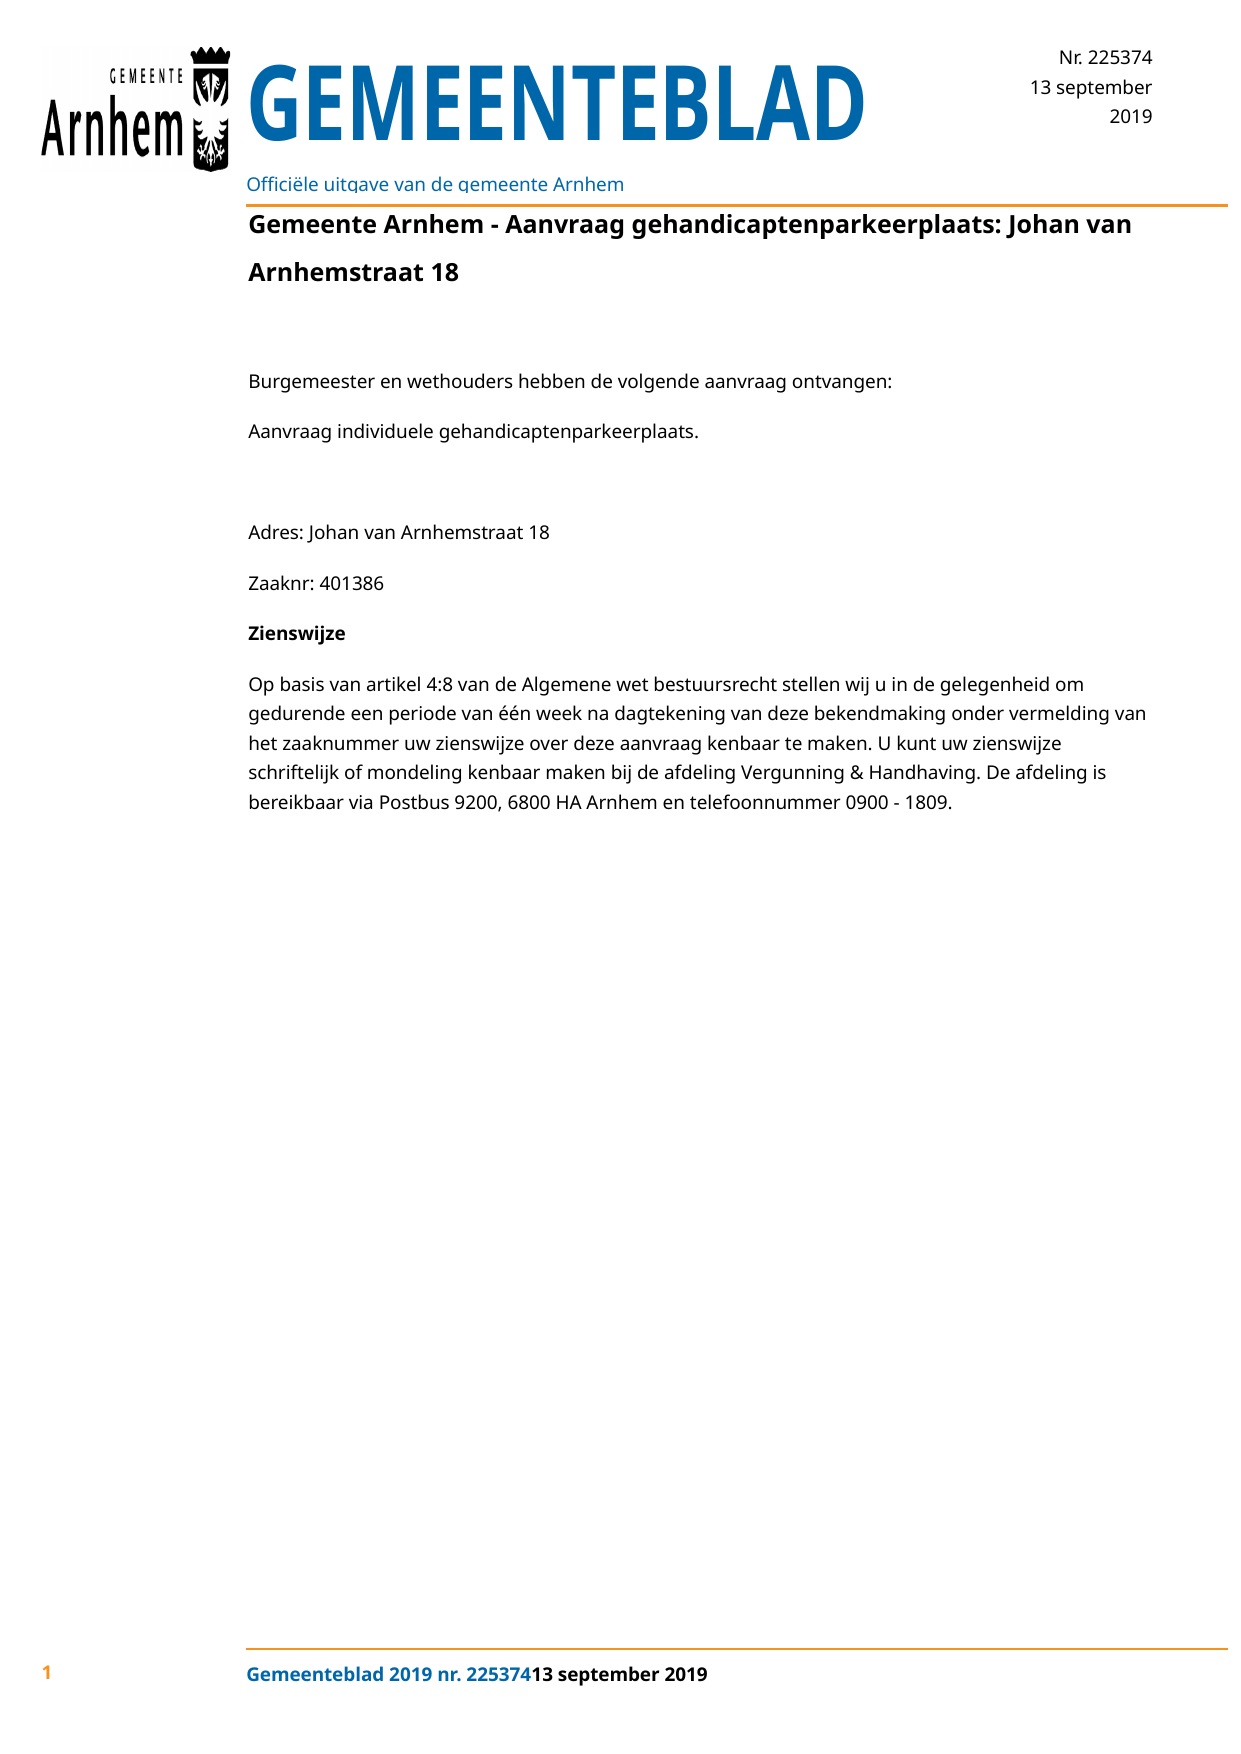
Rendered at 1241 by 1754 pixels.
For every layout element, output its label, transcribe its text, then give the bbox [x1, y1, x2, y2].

text Op basis van artikel 4:8 van de Algemene wet bestuursrecht stellen wij u in de gelegenheid om gedurende een periode van één week na dagtekening van deze bekendmaking onder vermelding van het zaaknummer uw zienswijze over deze aanvraag kenbaar te maken. U kunt uw zienswijze schriftelijk of mondeling kenbaar maken bij de afdeling Vergunning & Handhaving. De afdeling is bereikbaar via Postbus 9200, 6800 HA Arnhem en telefoonnummer 0900 - 1809. [248, 671, 1152, 815]
text Zienswijze [248, 620, 1152, 646]
text Zaaknr: 401386 [248, 570, 1152, 596]
text Gemeente Arnhem - Aanvraag gehandicaptenparkeerplaats: Johan van Arnhemstraat 18 [248, 207, 1152, 288]
picture [41, 47, 231, 172]
text Burgemeester en wethouders hebben de volgende aanvraag ontvangen: [248, 368, 1152, 394]
text Adres: Johan van Arnhemstraat 18 [248, 519, 1152, 545]
text Aanvraag individuele gehandicaptenparkeerplaats. [248, 419, 1152, 444]
